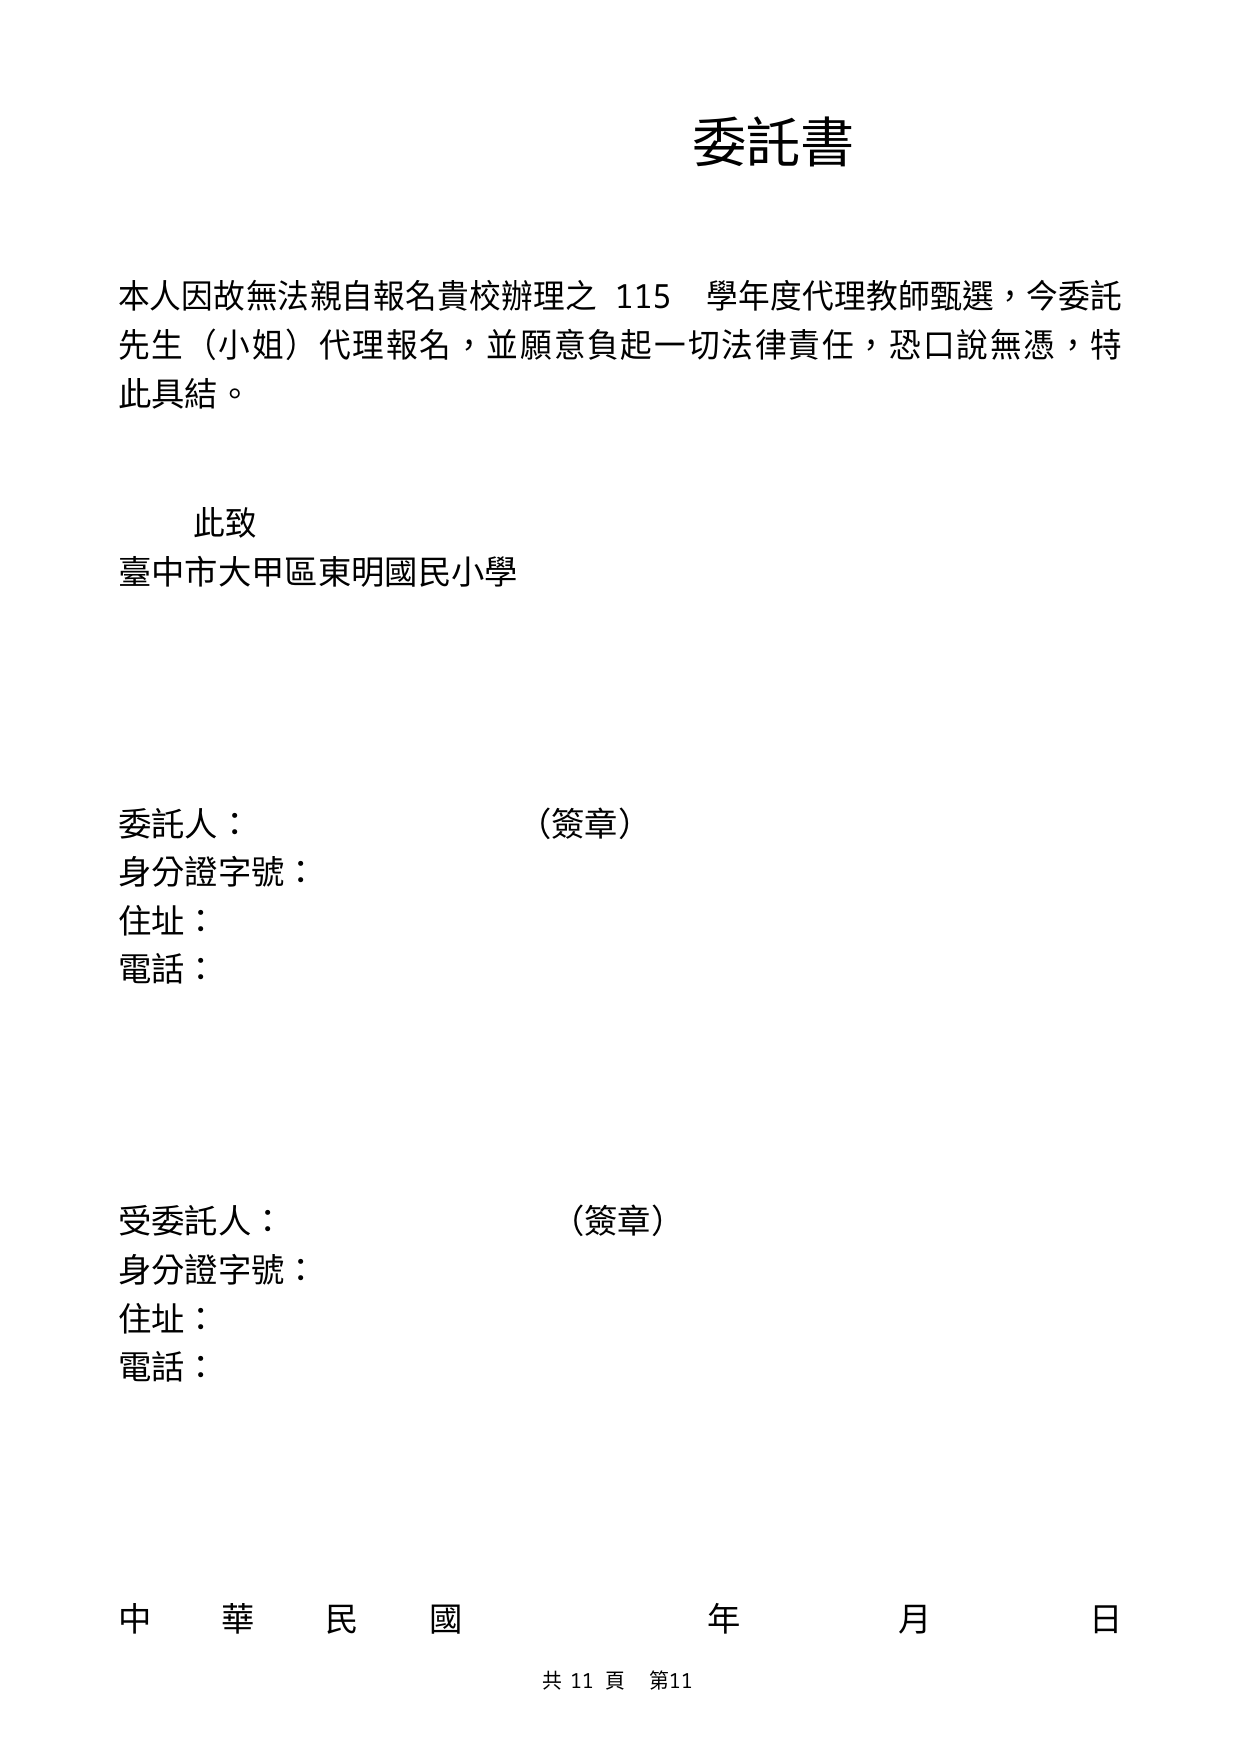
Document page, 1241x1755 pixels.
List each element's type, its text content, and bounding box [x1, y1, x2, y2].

text 中 華 民 國 年 月 日 [118, 1593, 1224, 1641]
subtitle 委託書 [322, 108, 1224, 176]
text 住址： 電話： [118, 895, 219, 991]
text 住址： 電話： [118, 1292, 219, 1389]
text 委託人： （簽章） 身分證字號： [118, 797, 652, 894]
text 受委託人： （簽章） 身分證字號： [118, 1195, 686, 1292]
text 此致 [193, 497, 1224, 545]
text 臺中市大甲區東明國民小學 [118, 546, 1224, 594]
text 本人因故無法親自報名貴校辦理之 115 學年度代理教師甄選，今委託先生（小姐）代理報名，並願意負起一切法律責任，恐口說無憑，特 此具結。 [118, 270, 1123, 416]
